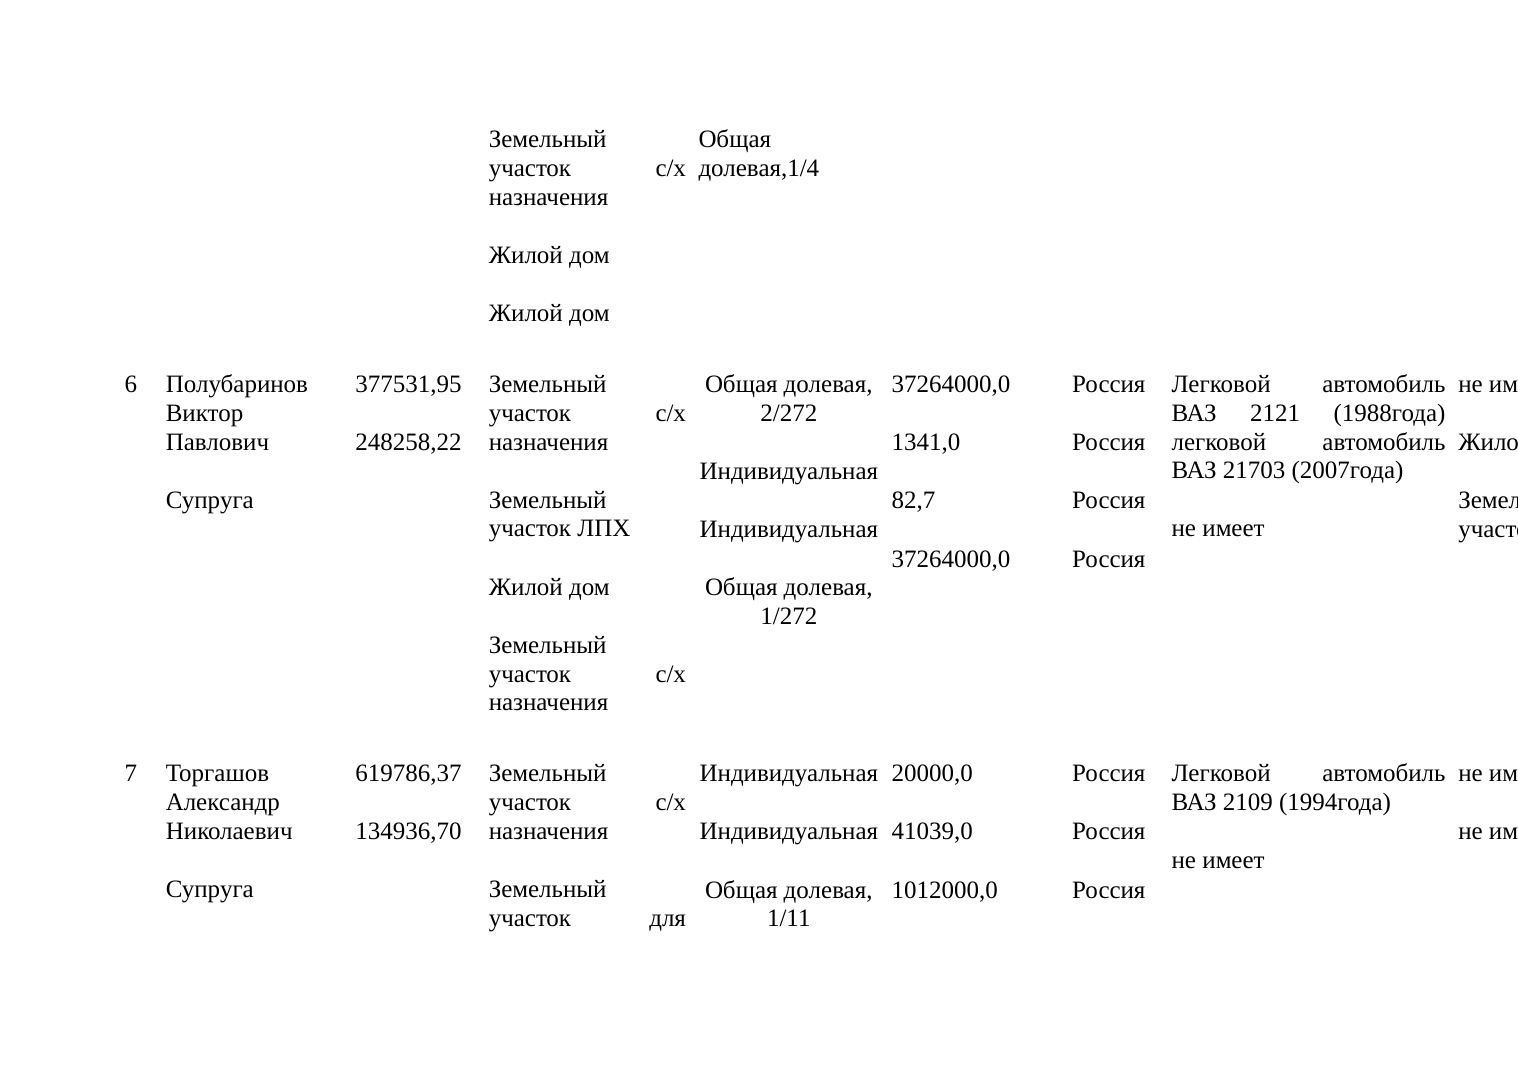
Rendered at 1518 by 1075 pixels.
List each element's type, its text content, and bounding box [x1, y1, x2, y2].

table_cell 377531,95 248258,22 [349, 363, 482, 752]
table_cell [159, 118, 349, 363]
table_cell Легковой автомобиль ВАЗ 2121 (1988года) легковой автомобиль ВАЗ 21703 (2007года) не имеет [1165, 363, 1452, 752]
table_cell 619786,37 134936,70 [349, 752, 482, 939]
table_cell 37264000,0 1341,0 82,7 37264000,0 [885, 363, 1066, 752]
table_cell Земельный участок с/х назначения Земельный участок для [482, 752, 692, 939]
table_cell Земельный участок с/х назначения Жилой дом Жилой дом [482, 118, 692, 363]
table_cell 7 [118, 752, 159, 939]
table_cell Полубаринов Виктор Павлович Супруга [159, 363, 349, 752]
table_cell 20000,0 41039,0 1012000,0 [885, 752, 1066, 939]
table_cell [349, 118, 482, 363]
table_cell Легковой автомобиль ВАЗ 2109 (1994года) не имеет [1165, 752, 1452, 939]
table_cell не имеет Жилой дом Земельный участок ЛПХ [1452, 363, 1518, 752]
table_cell 6 [118, 363, 159, 752]
table_cell не имеет не имеет [1452, 752, 1518, 939]
table_cell Общая долевая,1/4 [692, 118, 885, 363]
table_cell Общая долевая, 2/272 Индивидуальная Индивидуальная Общая долевая, 1/272 [692, 363, 885, 752]
table_cell Индивидуальная Индивидуальная Общая долевая, 1/11 [692, 752, 885, 939]
table_cell Торгашов Александр Николаевич Супруга [159, 752, 349, 939]
table_cell Земельный участок ЛПХ не имеет Земельный участок [1452, 118, 1518, 363]
table_cell [1066, 118, 1165, 363]
table_cell [1165, 118, 1452, 363]
table_cell Россия Россия Россия [1066, 752, 1165, 939]
table_cell Земельный участок с/х назначения Земельный участок ЛПХ Жилой дом Земельный участок с/х назначения [482, 363, 692, 752]
table_cell [885, 118, 1066, 363]
table_cell Россия Россия Россия Россия [1066, 363, 1165, 752]
table_cell [118, 118, 159, 363]
